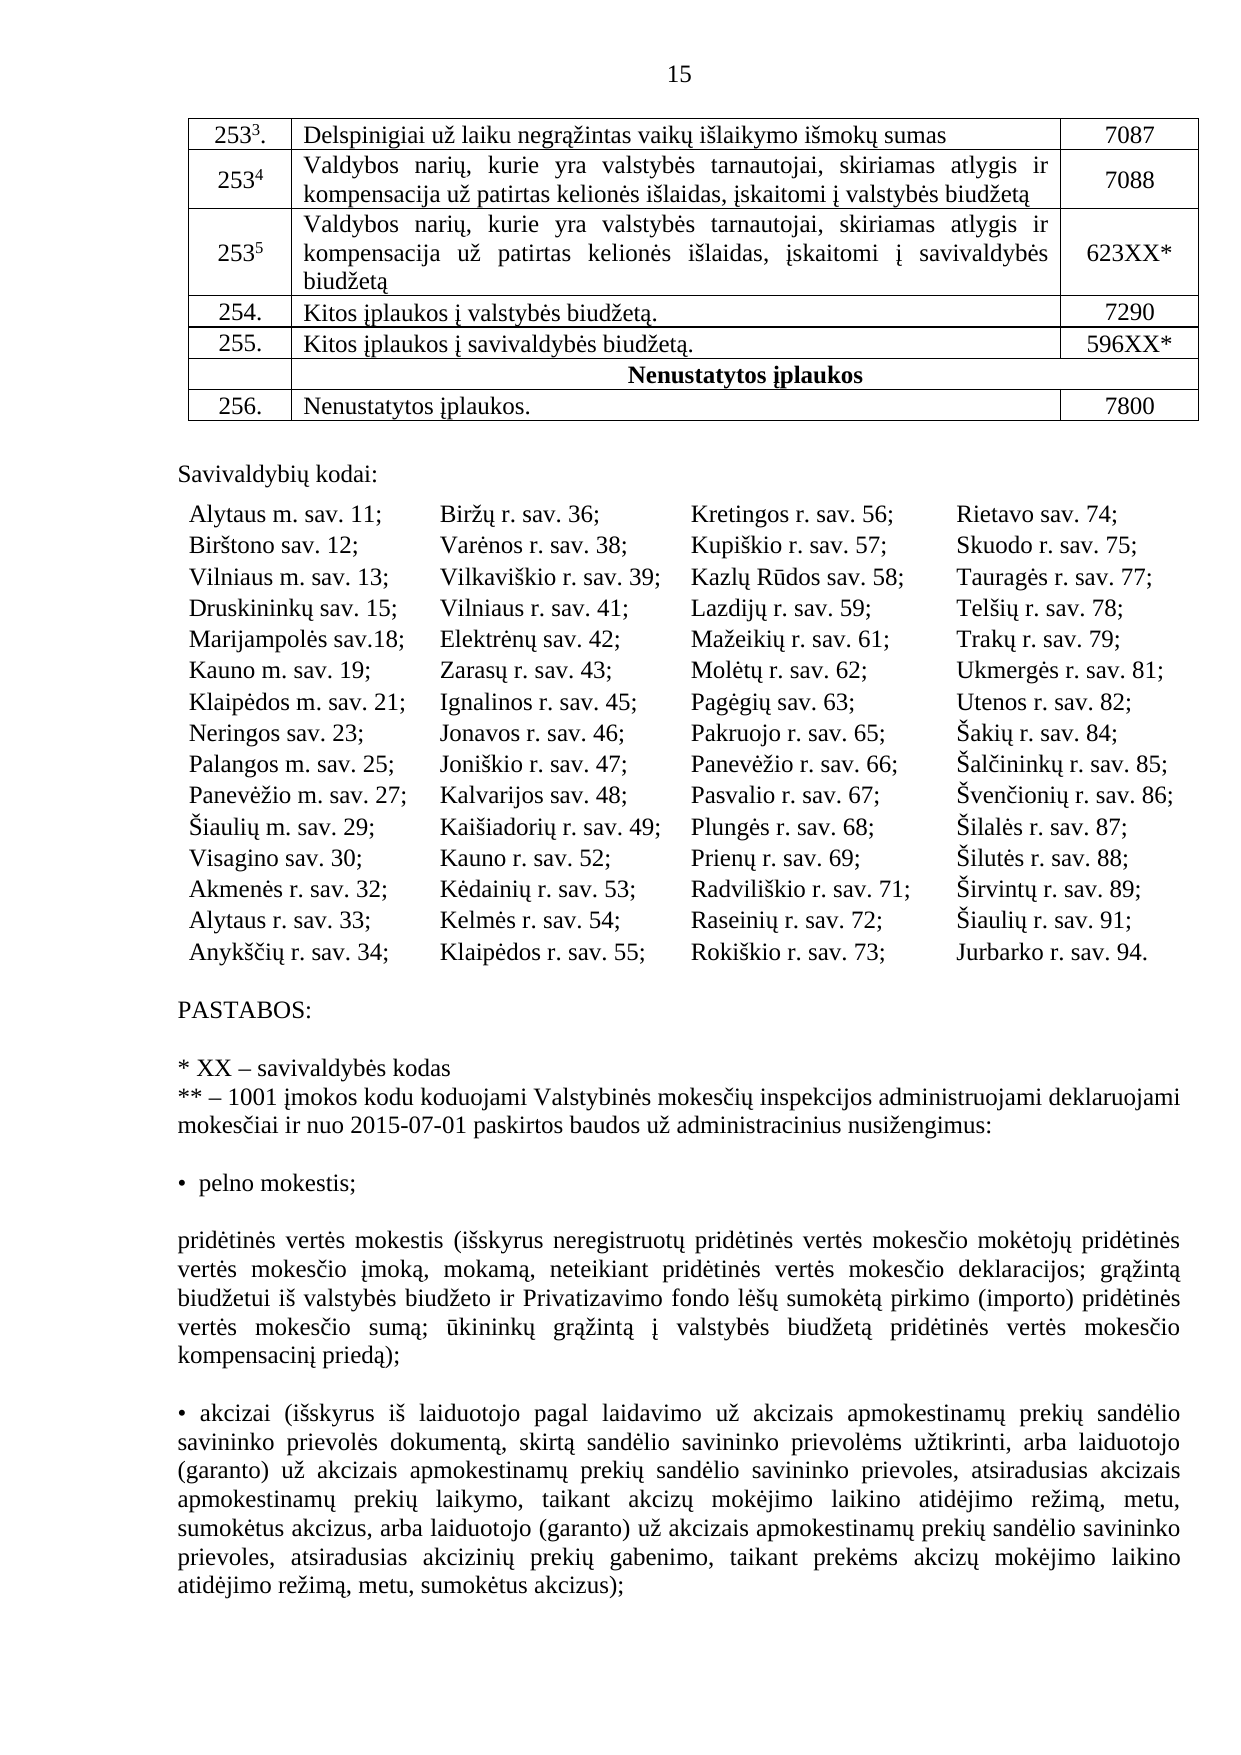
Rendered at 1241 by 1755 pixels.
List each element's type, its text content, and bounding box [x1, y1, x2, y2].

table_cell Šakių r. sav. 84; [945, 717, 1240, 748]
table_cell 255. [189, 328, 291, 358]
table_cell 256. [189, 390, 291, 420]
text • akcizai (išskyrus iš laiduotojo pagal laidavimo už akcizais apmokestinamų prekių sandėlio savininko prievolės dokumentą, skirtą sandėlio savininko prievolėms užtikrinti, arba laiduotojo (garanto) už akcizais apmokestinamų prekių sandėlio savininko prievoles, atsiradusias akcizais apmokestinamų prekių laikymo, taikant akcizų mokėjimo laikino atidėjimo režimą, metu, sumokėtus akcizus, arba laiduotojo (garanto) už akcizais apmokestinamų prekių sandėlio savininko prievoles, atsiradusias akcizinių prekių gabenimo, taikant prekėms akcizų mokėjimo laikino atidėjimo režimą, metu, sumokėtus akcizus); [177, 1369, 1181, 1599]
table_cell Radviliškio r. sav. 71; [679, 873, 945, 904]
table_cell Kitos įplaukos į valstybės biudžetą. [292, 296, 1060, 326]
table_cell Panevėžio r. sav. 66; [679, 748, 945, 779]
table_cell Kaišiadorių r. sav. 49; [428, 810, 679, 842]
table_cell Visagino sav. 30; [177, 842, 428, 873]
text PASTABOS: [177, 995, 1181, 1024]
table_cell Nenustatytos įplaukos. [292, 390, 1060, 420]
table_cell 2535 [189, 209, 291, 295]
table_cell 7800 [1061, 390, 1198, 420]
table_cell Valdybos narių, kurie yra valstybės tarnautojai, skiriamas atlygis ir kompensacija už patirtas kelionės išlaidas, įskaitomi į valstybės biudžetą [292, 150, 1060, 208]
table_cell 254. [189, 296, 291, 326]
table_cell Tauragės r. sav. 77; [945, 560, 1240, 592]
table_cell Šiaulių m. sav. 29; [177, 810, 428, 842]
text • pelno mokestis; [177, 1168, 1181, 1197]
table_cell Anykščių r. sav. 34; [177, 935, 428, 967]
table_cell Plungės r. sav. 68; [679, 810, 945, 842]
table_cell Vilniaus m. sav. 13; [177, 560, 428, 592]
table_header Biržų r. sav. 36; [428, 498, 679, 529]
table_cell Kauno m. sav. 19; [177, 654, 428, 685]
table_cell Šiaulių r. sav. 91; [945, 904, 1240, 935]
table_cell Švenčionių r. sav. 86; [945, 779, 1240, 810]
table_cell 2533. [189, 119, 291, 149]
text Savivaldybių kodai: [177, 459, 1181, 488]
table_cell Valdybos narių, kurie yra valstybės tarnautojai, skiriamas atlygis ir kompensacija už patirtas kelionės išlaidas, įskaitomi į savivaldybės biudžetą [292, 209, 1060, 295]
table_cell Akmenės r. sav. 32; [177, 873, 428, 904]
table_cell 7290 [1061, 296, 1198, 326]
table_cell Birštono sav. 12; [177, 529, 428, 560]
table_cell Pagėgių sav. 63; [679, 685, 945, 717]
table_cell Kelmės r. sav. 54; [428, 904, 679, 935]
table_cell Pakruojo r. sav. 65; [679, 717, 945, 748]
table_cell Prienų r. sav. 69; [679, 842, 945, 873]
table_cell Mažeikių r. sav. 61; [679, 623, 945, 654]
table_cell Klaipėdos m. sav. 21; [177, 685, 428, 717]
table_cell Varėnos r. sav. 38; [428, 529, 679, 560]
table_cell Pasvalio r. sav. 67; [679, 779, 945, 810]
table_cell Rokiškio r. sav. 73; [679, 935, 945, 967]
table_cell Nenustatytos įplaukos [292, 359, 1198, 389]
table_cell 623XX* [1061, 209, 1198, 295]
table_cell Elektrėnų sav. 42; [428, 623, 679, 654]
text pridėtinės vertės mokestis (išskyrus neregistruotų pridėtinės vertės mokesčio mokėtojų pridėtinės vertės mokesčio įmoką, mokamą, neteikiant pridėtinės vertės mokesčio deklaracijos; grąžintą biudžetui iš valstybės biudžeto ir Privatizavimo fondo lėšų sumokėtą pirkimo (importo) pridėtinės vertės mokesčio sumą; ūkininkų grąžintą į valstybės biudžetą pridėtinės vertės mokesčio kompensacinį priedą); [177, 1197, 1181, 1369]
table_cell Šilalės r. sav. 87; [945, 810, 1240, 842]
table_cell Širvintų r. sav. 89; [945, 873, 1240, 904]
table_cell Palangos m. sav. 25; [177, 748, 428, 779]
table_cell 7087 [1061, 119, 1198, 149]
table_cell Kupiškio r. sav. 57; [679, 529, 945, 560]
table_cell Trakų r. sav. 79; [945, 623, 1240, 654]
table_cell Klaipėdos r. sav. 55; [428, 935, 679, 967]
table_cell Šalčininkų r. sav. 85; [945, 748, 1240, 779]
table_cell Raseinių r. sav. 72; [679, 904, 945, 935]
table_cell Zarasų r. sav. 43; [428, 654, 679, 685]
table_header Rietavo sav. 74; [945, 498, 1240, 529]
table_cell Delspinigiai už laiku negrąžintas vaikų išlaikymo išmokų sumas [292, 119, 1060, 149]
table_header Alytaus m. sav. 11; [177, 498, 428, 529]
table_cell Kazlų Rūdos sav. 58; [679, 560, 945, 592]
table_cell Ukmergės r. sav. 81; [945, 654, 1240, 685]
table_cell Vilniaus r. sav. 41; [428, 592, 679, 623]
table_cell Šilutės r. sav. 88; [945, 842, 1240, 873]
table_cell Telšių r. sav. 78; [945, 592, 1240, 623]
table_cell Vilkaviškio r. sav. 39; [428, 560, 679, 592]
text * XX – savivaldybės kodas [177, 1053, 1181, 1082]
table_cell [189, 359, 291, 389]
table_cell Joniškio r. sav. 47; [428, 748, 679, 779]
table_cell Druskininkų sav. 15; [177, 592, 428, 623]
table_cell 7088 [1061, 150, 1198, 208]
table_cell Jurbarko r. sav. 94. [945, 935, 1240, 967]
table_cell Alytaus r. sav. 33; [177, 904, 428, 935]
table_cell Molėtų r. sav. 62; [679, 654, 945, 685]
table_cell Neringos sav. 23; [177, 717, 428, 748]
text ** – 1001 įmokos kodu koduojami Valstybinės mokesčių inspekcijos administruojami deklaruojami mokesčiai ir nuo 2015-07-01 paskirtos baudos už administracinius nusižengimus: [177, 1082, 1181, 1139]
table_cell 2534 [189, 150, 291, 208]
table_cell Kėdainių r. sav. 53; [428, 873, 679, 904]
table_cell Lazdijų r. sav. 59; [679, 592, 945, 623]
table_cell Panevėžio m. sav. 27; [177, 779, 428, 810]
table_cell Ignalinos r. sav. 45; [428, 685, 679, 717]
table_cell Skuodo r. sav. 75; [945, 529, 1240, 560]
table_cell Marijampolės sav.18; [177, 623, 428, 654]
table_cell Utenos r. sav. 82; [945, 685, 1240, 717]
table_cell 596XX* [1061, 328, 1198, 358]
table_cell Kalvarijos sav. 48; [428, 779, 679, 810]
table_header Kretingos r. sav. 56; [679, 498, 945, 529]
table_cell Kitos įplaukos į savivaldybės biudžetą. [292, 328, 1060, 358]
table_cell Kauno r. sav. 52; [428, 842, 679, 873]
table_cell Jonavos r. sav. 46; [428, 717, 679, 748]
